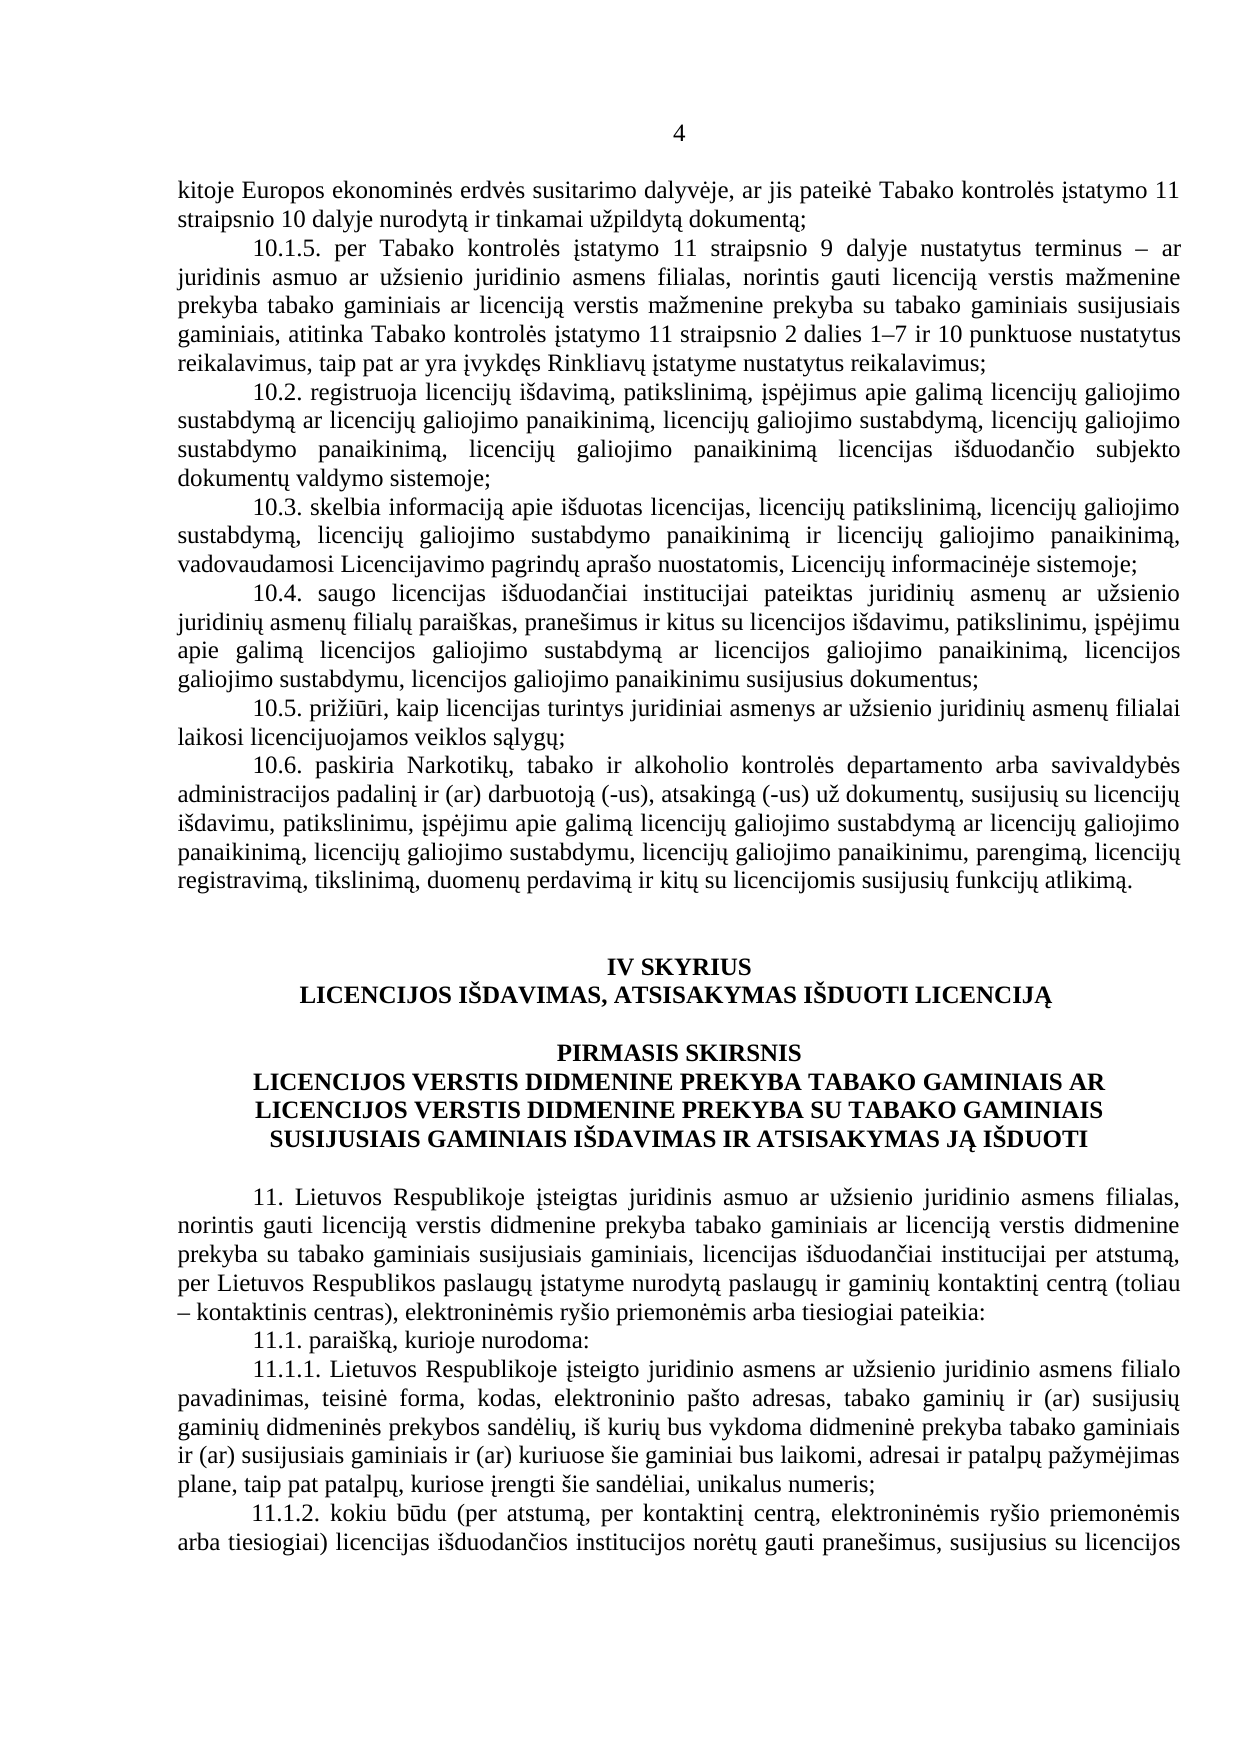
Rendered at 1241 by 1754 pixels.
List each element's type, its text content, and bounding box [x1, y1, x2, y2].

text 11.1.2. kokiu būdu (per atstumą, per kontaktinį centrą, elektroninėmis ryšio priemonėmis arba tiesiogiai) licencijas išduodančios institucijos norėtų gauti pranešimus, susijusius su licencijos [177, 1498, 1181, 1556]
text PIRMASIS SKIRSNIS [177, 1038, 1181, 1067]
text 10.3. skelbia informaciją apie išduotas licencijas, licencijų patikslinimą, licencijų galiojimo sustabdymą, licencijų galiojimo sustabdymo panaikinimą ir licencijų galiojimo panaikinimą, vadovaudamosi Licencijavimo pagrindų aprašo nuostatomis, Licencijų informacinėje sistemoje; [177, 492, 1181, 578]
text kitoje Europos ekonominės erdvės susitarimo dalyvėje, ar jis pateikė Tabako kontrolės įstatymo 11 straipsnio 10 dalyje nurodytą ir tinkamai užpildytą dokumentą; [177, 176, 1181, 233]
text Licencijos verstis didmenine prekyba tabako gaminiais Ar Licencijos verstis didmenine prekyba su tabako gaminiais susijusiais gaminiais išdavimas ir atsisakymas ją išduoti [177, 1067, 1181, 1153]
text 10.2. registruoja licencijų išdavimą, patikslinimą, įspėjimus apie galimą licencijų galiojimo sustabdymą ar licencijų galiojimo panaikinimą, licencijų galiojimo sustabdymą, licencijų galiojimo sustabdymo panaikinimą, licencijų galiojimo panaikinimą licencijas išduodančio subjekto dokumentų valdymo sistemoje; [177, 377, 1181, 492]
text LICENCIJOS IŠDAVIMAS, ATSISAKYMAS IŠDUOTI LICENCIJĄ [177, 981, 1181, 1009]
text 11.1.1. Lietuvos Respublikoje įsteigto juridinio asmens ar užsienio juridinio asmens filialo pavadinimas, teisinė forma, kodas, elektroninio pašto adresas, tabako gaminių ir (ar) susijusių gaminių didmeninės prekybos sandėlių, iš kurių bus vykdoma didmeninė prekyba tabako gaminiais ir (ar) susijusiais gaminiais ir (ar) kuriuose šie gaminiai bus laikomi, adresai ir patalpų pažymėjimas plane, taip pat patalpų, kuriose įrengti šie sandėliai, unikalus numeris; [177, 1354, 1181, 1498]
text 10.1.5. per Tabako kontrolės įstatymo 11 straipsnio 9 dalyje nustatytus terminus – ar juridinis asmuo ar užsienio juridinio asmens filialas, norintis gauti licenciją verstis mažmenine prekyba tabako gaminiais ar licenciją verstis mažmenine prekyba su tabako gaminiais susijusiais gaminiais, atitinka Tabako kontrolės įstatymo 11 straipsnio 2 dalies 1–7 ir 10 punktuose nustatytus reikalavimus, taip pat ar yra įvykdęs Rinkliavų įstatyme nustatytus reikalavimus; [177, 233, 1181, 377]
text 10.6. paskiria Narkotikų, tabako ir alkoholio kontrolės departamento arba savivaldybės administracijos padalinį ir (ar) darbuotoją (-us), atsakingą (-us) už dokumentų, susijusių su licencijų išdavimu, patikslinimu, įspėjimu apie galimą licencijų galiojimo sustabdymą ar licencijų galiojimo panaikinimą, licencijų galiojimo sustabdymu, licencijų galiojimo panaikinimu, parengimą, licencijų registravimą, tikslinimą, duomenų perdavimą ir kitų su licencijomis susijusių funkcijų atlikimą. [177, 751, 1181, 894]
text 10.4. saugo licencijas išduodančiai institucijai pateiktas juridinių asmenų ar užsienio juridinių asmenų filialų paraiškas, pranešimus ir kitus su licencijos išdavimu, patikslinimu, įspėjimu apie galimą licencijos galiojimo sustabdymą ar licencijos galiojimo panaikinimą, licencijos galiojimo sustabdymu, licencijos galiojimo panaikinimu susijusius dokumentus; [177, 578, 1181, 693]
text IV SKYRIUS [177, 952, 1181, 981]
text 11.1. paraišką, kurioje nurodoma: [177, 1326, 1181, 1354]
text 10.5. prižiūri, kaip licencijas turintys juridiniai asmenys ar užsienio juridinių asmenų filialai laikosi licencijuojamos veiklos sąlygų; [177, 693, 1181, 751]
text 11. Lietuvos Respublikoje įsteigtas juridinis asmuo ar užsienio juridinio asmens filialas, norintis gauti licenciją verstis didmenine prekyba tabako gaminiais ar licenciją verstis didmenine prekyba su tabako gaminiais susijusiais gaminiais, licencijas išduodančiai institucijai per atstumą, per Lietuvos Respublikos paslaugų įstatyme nurodytą paslaugų ir gaminių kontaktinį centrą (toliau – kontaktinis centras), elektroninėmis ryšio priemonėmis arba tiesiogiai pateikia: [177, 1182, 1181, 1326]
